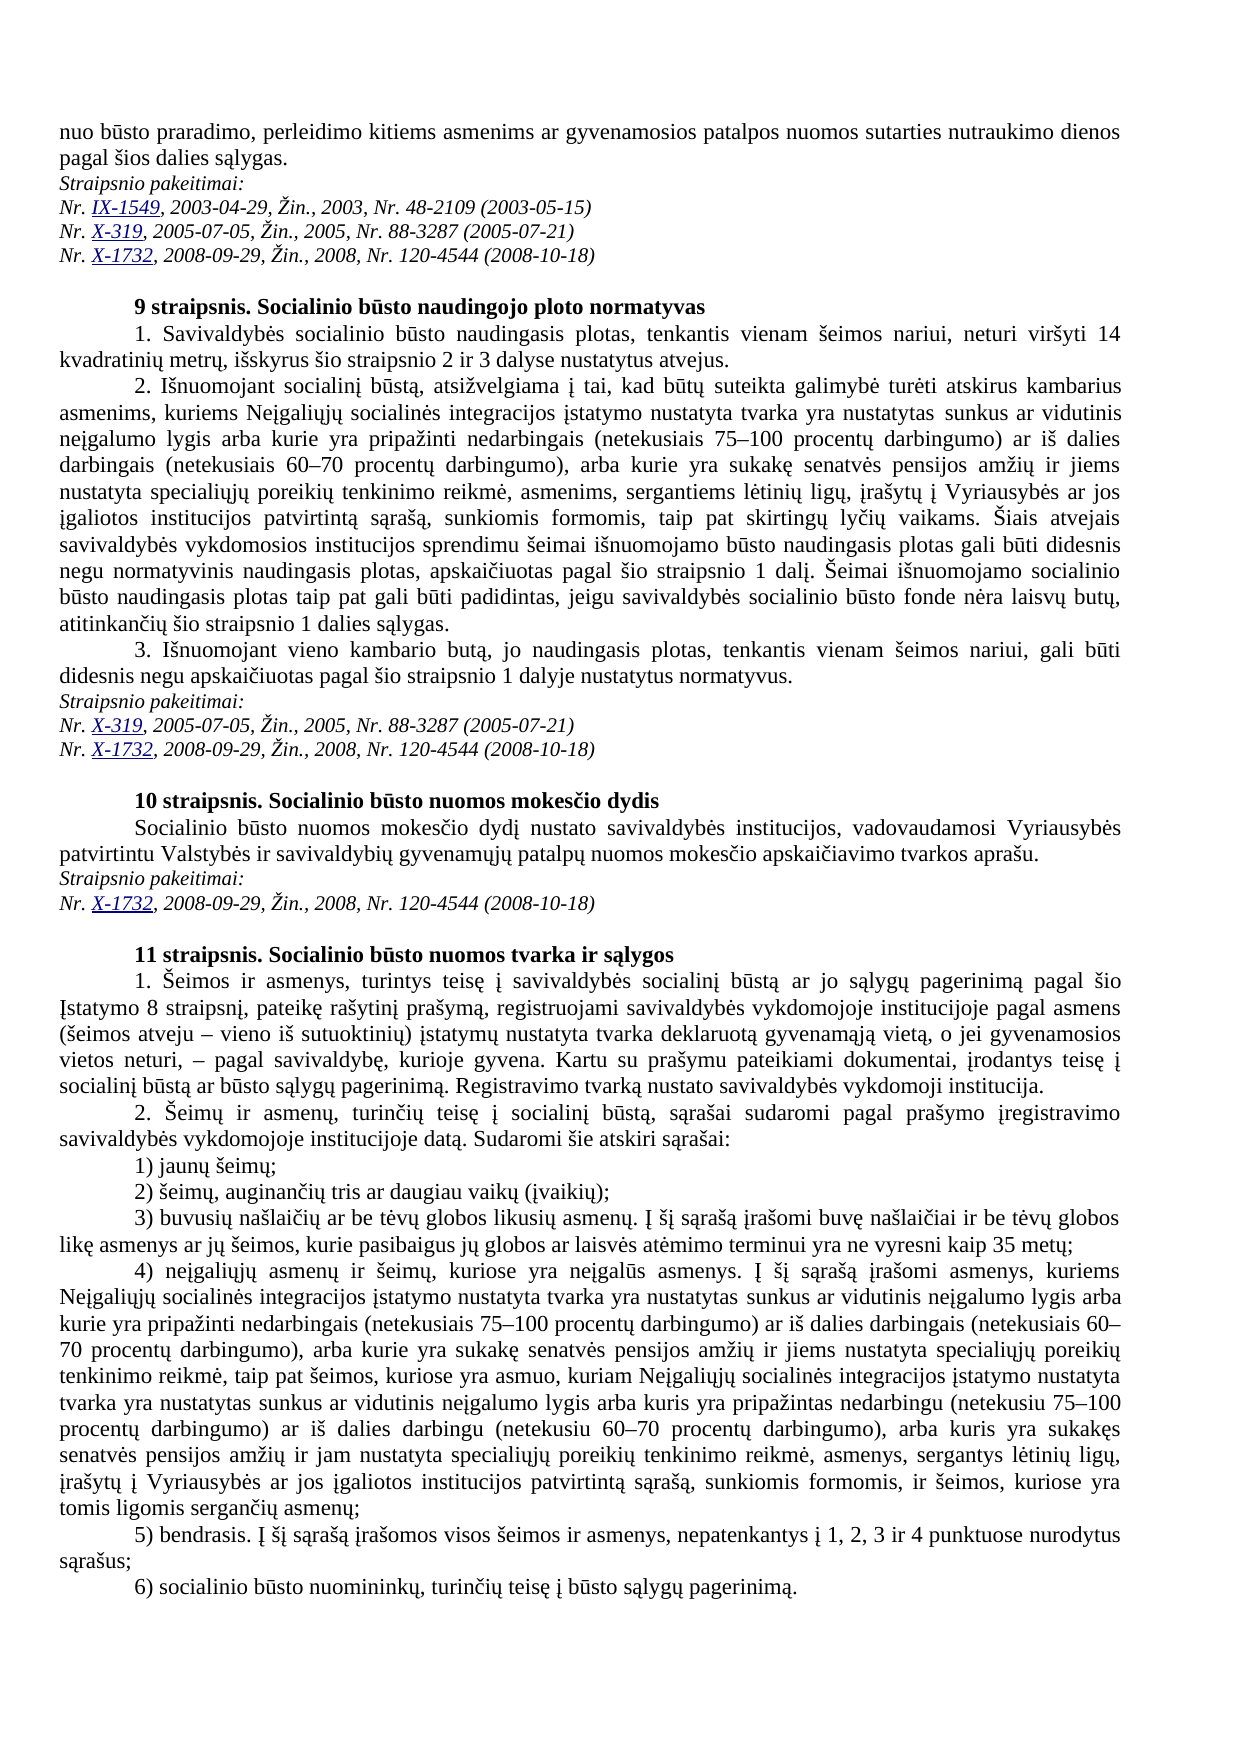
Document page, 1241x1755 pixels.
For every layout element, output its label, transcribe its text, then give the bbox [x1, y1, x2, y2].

text 6) socialinio būsto nuomininkų, turinčių teisę į būsto sąlygų pagerinimą. [59, 1573, 1122, 1600]
text Straipsnio pakeitimai: [59, 689, 1122, 713]
text Nr. X-319, 2005-07-05, Žin., 2005, Nr. 88-3287 (2005-07-21) [59, 713, 1122, 737]
text Nr. X-1732, 2008-09-29, Žin., 2008, Nr. 120-4544 (2008-10-18) [59, 243, 1122, 267]
text Straipsnio pakeitimai: [59, 866, 1122, 890]
text 9 straipsnis. Socialinio būsto naudingojo ploto normatyvas [59, 293, 1122, 320]
text 1. Šeimos ir asmenys, turintys teisę į savivaldybės socialinį būstą ar jo sąlygų pagerinimą pagal šio Įstatymo 8 straipsnį, pateikę rašytinį prašymą, registruojami savivaldybės vykdomojoje institucijoje pagal asmens (šeimos atveju – vieno iš sutuoktinių) įstatymų nustatyta tvarka deklaruotą gyvenamąją vietą, o jei gyvenamosios vietos neturi, – pagal savivaldybę, kurioje gyvena. Kartu su prašymu pateikiami dokumentai, įrodantys teisę į socialinį būstą ar būsto sąlygų pagerinimą. Registravimo tvarką nustato savivaldybės vykdomoji institucija. [59, 967, 1122, 1099]
text nuo būsto praradimo, perleidimo kitiems asmenims ar gyvenamosios patalpos nuomos sutarties nutraukimo dienos pagal šios dalies sąlygas. [59, 118, 1122, 171]
text 1. Savivaldybės socialinio būsto naudingasis plotas, tenkantis vienam šeimos nariui, neturi viršyti 14 kvadratinių metrų, išskyrus šio straipsnio 2 ir 3 dalyse nustatytus atvejus. [59, 320, 1122, 372]
text Socialinio būsto nuomos mokesčio dydį nustato savivaldybės institucijos, vadovaudamosi Vyriausybės patvirtintu Valstybės ir savivaldybių gyvenamųjų patalpų nuomos mokesčio apskaičiavimo tvarkos aprašu. [59, 814, 1122, 866]
text Nr. X-1732, 2008-09-29, Žin., 2008, Nr. 120-4544 (2008-10-18) [59, 890, 1122, 914]
text 2. Išnuomojant socialinį būstą, atsižvelgiama į tai, kad būtų suteikta galimybė turėti atskirus kambarius asmenims, kuriems Neįgaliųjų socialinės integracijos įstatymo nustatyta tvarka yra nustatytas sunkus ar vidutinis neįgalumo lygis arba kurie yra pripažinti nedarbingais (netekusiais 75–100 procentų darbingumo) ar iš dalies darbingais (netekusiais 60–70 procentų darbingumo), arba kurie yra sukakę senatvės pensijos amžių ir jiems nustatyta specialiųjų poreikių tenkinimo reikmė, asmenims, sergantiems lėtinių ligų, įrašytų į Vyriausybės ar jos įgaliotos institucijos patvirtintą sąrašą, sunkiomis formomis, taip pat skirtingų lyčių vaikams. Šiais atvejais savivaldybės vykdomosios institucijos sprendimu šeimai išnuomojamo būsto naudingasis plotas gali būti didesnis negu normatyvinis naudingasis plotas, apskaičiuotas pagal šio straipsnio 1 dalį. Šeimai išnuomojamo socialinio būsto naudingasis plotas taip pat gali būti padidintas, jeigu savivaldybės socialinio būsto fonde nėra laisvų butų, atitinkančių šio straipsnio 1 dalies sąlygas. [59, 372, 1122, 636]
text Straipsnio pakeitimai: [59, 171, 1122, 195]
text 3. Išnuomojant vieno kambario butą, jo naudingasis plotas, tenkantis vienam šeimos nariui, gali būti didesnis negu apskaičiuotas pagal šio straipsnio 1 dalyje nustatytus normatyvus. [59, 636, 1122, 689]
text 11 straipsnis. Socialinio būsto nuomos tvarka ir sąlygos [59, 941, 1122, 967]
text 3) buvusių našlaičių ar be tėvų globos likusių asmenų. Į šį sąrašą įrašomi buvę našlaičiai ir be tėvų globos likę asmenys ar jų šeimos, kurie pasibaigus jų globos ar laisvės atėmimo terminui yra ne vyresni kaip 35 metų; [59, 1204, 1122, 1257]
text 4) neįgaliųjų asmenų ir šeimų, kuriose yra neįgalūs asmenys. Į šį sąrašą įrašomi asmenys, kuriems Neįgaliųjų socialinės integracijos įstatymo nustatyta tvarka yra nustatytas sunkus ar vidutinis neįgalumo lygis arba kurie yra pripažinti nedarbingais (netekusiais 75–100 procentų darbingumo) ar iš dalies darbingais (netekusiais 60–70 procentų darbingumo), arba kurie yra sukakę senatvės pensijos amžių ir jiems nustatyta specialiųjų poreikių tenkinimo reikmė, taip pat šeimos, kuriose yra asmuo, kuriam Neįgaliųjų socialinės integracijos įstatymo nustatyta tvarka yra nustatytas sunkus ar vidutinis neįgalumo lygis arba kuris yra pripažintas nedarbingu (netekusiu 75–100 procentų darbingumo) ar iš dalies darbingu (netekusiu 60–70 procentų darbingumo), arba kuris yra sukakęs senatvės pensijos amžių ir jam nustatyta specialiųjų poreikių tenkinimo reikmė, asmenys, sergantys lėtinių ligų, įrašytų į Vyriausybės ar jos įgaliotos institucijos patvirtintą sąrašą, sunkiomis formomis, ir šeimos, kuriose yra tomis ligomis sergančių asmenų; [59, 1257, 1122, 1521]
text 2. Šeimų ir asmenų, turinčių teisę į socialinį būstą, sąrašai sudaromi pagal prašymo įregistravimo savivaldybės vykdomojoje institucijoje datą. Sudaromi šie atskiri sąrašai: [59, 1099, 1122, 1152]
text 1) jaunų šeimų; [59, 1152, 1122, 1178]
text 10 straipsnis. Socialinio būsto nuomos mokesčio dydis [59, 787, 1122, 814]
text Nr. X-1732, 2008-09-29, Žin., 2008, Nr. 120-4544 (2008-10-18) [59, 737, 1122, 761]
text 5) bendrasis. Į šį sąrašą įrašomos visos šeimos ir asmenys, nepatenkantys į 1, 2, 3 ir 4 punktuose nurodytus sąrašus; [59, 1521, 1122, 1573]
text Nr. X-319, 2005-07-05, Žin., 2005, Nr. 88-3287 (2005-07-21) [59, 219, 1122, 243]
text Nr. IX-1549, 2003-04-29, Žin., 2003, Nr. 48-2109 (2003-05-15) [59, 195, 1122, 219]
text 2) šeimų, auginančių tris ar daugiau vaikų (įvaikių); [59, 1178, 1122, 1204]
